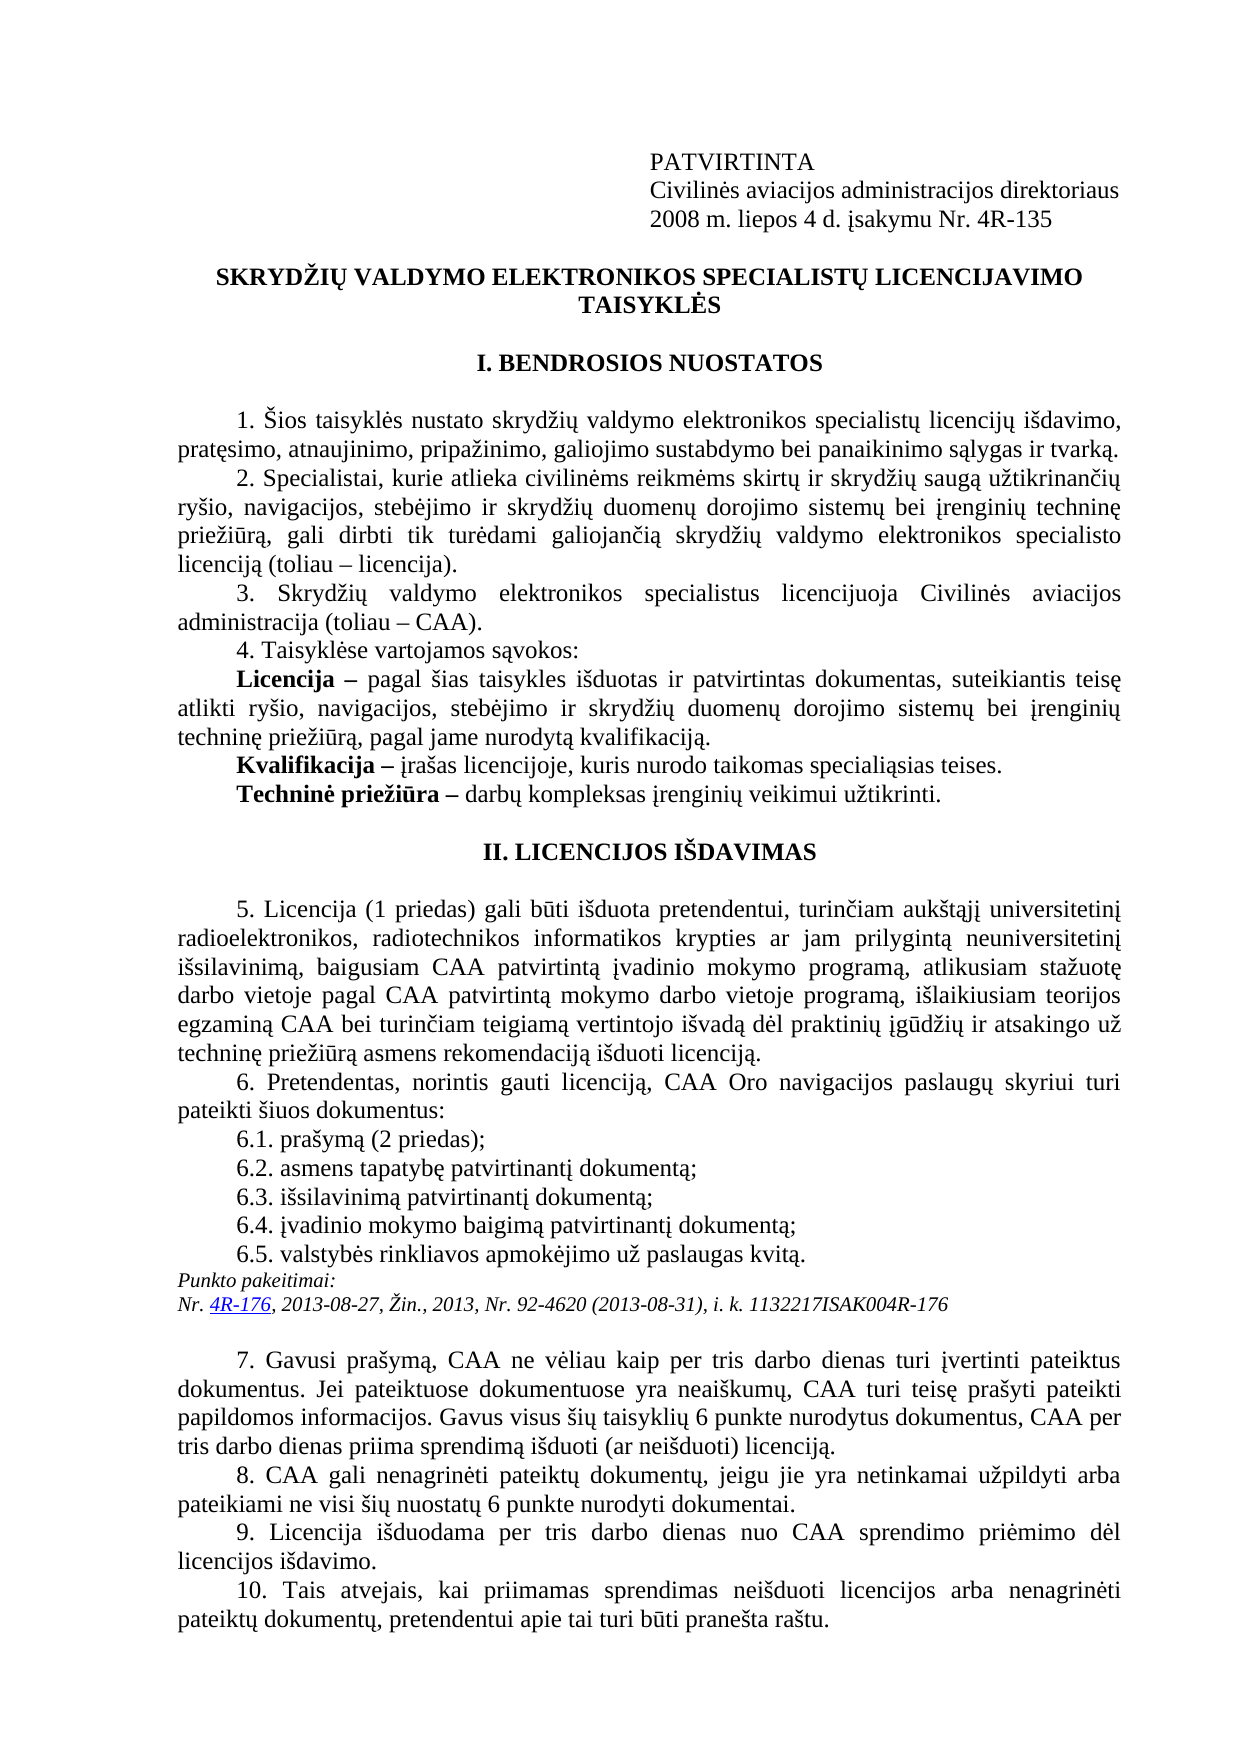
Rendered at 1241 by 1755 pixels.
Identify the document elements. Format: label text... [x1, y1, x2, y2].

text 6.3. išsilavinimą patvirtinantį dokumentą; [177, 1182, 1122, 1211]
text I. BENDROSIOS NUOSTATOS [177, 348, 1122, 377]
text Kvalifikacija – įrašas licencijoje, kuris nurodo taikomas specialiąsias teises. [177, 751, 1122, 779]
text 8. CAA gali nenagrinėti pateiktų dokumentų, jeigu jie yra netinkamai užpildyti arba pateikiami ne visi šių nuostatų 6 punkte nurodyti dokumentai. [177, 1460, 1122, 1517]
text 10. Tais atvejais, kai priimamas sprendimas neišduoti licencijos arba nenagrinėti pateiktų dokumentų, pretendentui apie tai turi būti pranešta raštu. [177, 1575, 1122, 1632]
text 6.1. prašymą (2 priedas); [177, 1124, 1122, 1153]
text 5. Licencija (1 priedas) gali būti išduota pretendentui, turinčiam aukštąjį universitetinį radioelektronikos, radiotechnikos informatikos krypties ar jam prilygintą neuniversitetinį išsilavinimą, baigusiam CAA patvirtintą įvadinio mokymo programą, atlikusiam stažuotę darbo vietoje pagal CAA patvirtintą mokymo darbo vietoje programą, išlaikiusiam teorijos egzaminą CAA bei turinčiam teigiamą vertintojo išvadą dėl praktinių įgūdžių ir atsakingo už techninę priežiūrą asmens rekomendaciją išduoti licenciją. [177, 894, 1122, 1067]
text 3. Skrydžių valdymo elektronikos specialistus licencijuoja Civilinės aviacijos administracija (toliau – CAA). [177, 578, 1122, 636]
text 6. Pretendentas, norintis gauti licenciją, CAA Oro navigacijos paslaugų skyriui turi pateikti šiuos dokumentus: [177, 1067, 1122, 1124]
text PATVIRTINTA [649, 147, 1122, 176]
text SKRYDŽIŲ VALDYMO ELEKTRONIKOS SPECIALISTŲ LICENCIJAVIMO TAISYKLĖS [177, 262, 1122, 319]
text Licencija – pagal šias taisykles išduotas ir patvirtintas dokumentas, suteikiantis teisę atlikti ryšio, navigacijos, stebėjimo ir skrydžių duomenų dorojimo sistemų bei įrenginių techninę priežiūrą, pagal jame nurodytą kvalifikaciją. [177, 664, 1122, 751]
text 7. Gavusi prašymą, CAA ne vėliau kaip per tris darbo dienas turi įvertinti pateiktus dokumentus. Jei pateiktuose dokumentuose yra neaiškumų, CAA turi teisę prašyti pateikti papildomos informacijos. Gavus visus šių taisyklių 6 punkte nurodytus dokumentus, CAA per tris darbo dienas priima sprendimą išduoti (ar neišduoti) licenciją. [177, 1345, 1122, 1460]
text 1. Šios taisyklės nustato skrydžių valdymo elektronikos specialistų licencijų išdavimo, pratęsimo, atnaujinimo, pripažinimo, galiojimo sustabdymo bei panaikinimo sąlygas ir tvarką. [177, 406, 1122, 463]
text 2. Specialistai, kurie atlieka civilinėms reikmėms skirtų ir skrydžių saugą užtikrinančių ryšio, navigacijos, stebėjimo ir skrydžių duomenų dorojimo sistemų bei įrenginių techninę priežiūrą, gali dirbti tik turėdami galiojančią skrydžių valdymo elektronikos specialisto licenciją (toliau – licencija). [177, 463, 1122, 578]
text 9. Licencija išduodama per tris darbo dienas nuo CAA sprendimo priėmimo dėl licencijos išdavimo. [177, 1517, 1122, 1575]
text Techninė priežiūra – darbų kompleksas įrenginių veikimui užtikrinti. [177, 779, 1122, 808]
text Nr. 4R-176, 2013-08-27, Žin., 2013, Nr. 92-4620 (2013-08-31), i. k. 1132217ISAK004R-176 [177, 1292, 1122, 1316]
text Punkto pakeitimai: [177, 1268, 1122, 1292]
text 6.5. valstybės rinkliavos apmokėjimo už paslaugas kvitą. [177, 1239, 1122, 1268]
text Civilinės aviacijos administracijos direktoriaus [649, 176, 1122, 204]
text 6.2. asmens tapatybę patvirtinantį dokumentą; [177, 1153, 1122, 1182]
text 4. Taisyklėse vartojamos sąvokos: [177, 636, 1122, 664]
text II. LICENCIJOS IŠDAVIMAS [177, 837, 1122, 866]
text 2008 m. liepos 4 d. įsakymu Nr. 4R-135 [649, 204, 1122, 233]
text 6.4. įvadinio mokymo baigimą patvirtinantį dokumentą; [177, 1211, 1122, 1239]
